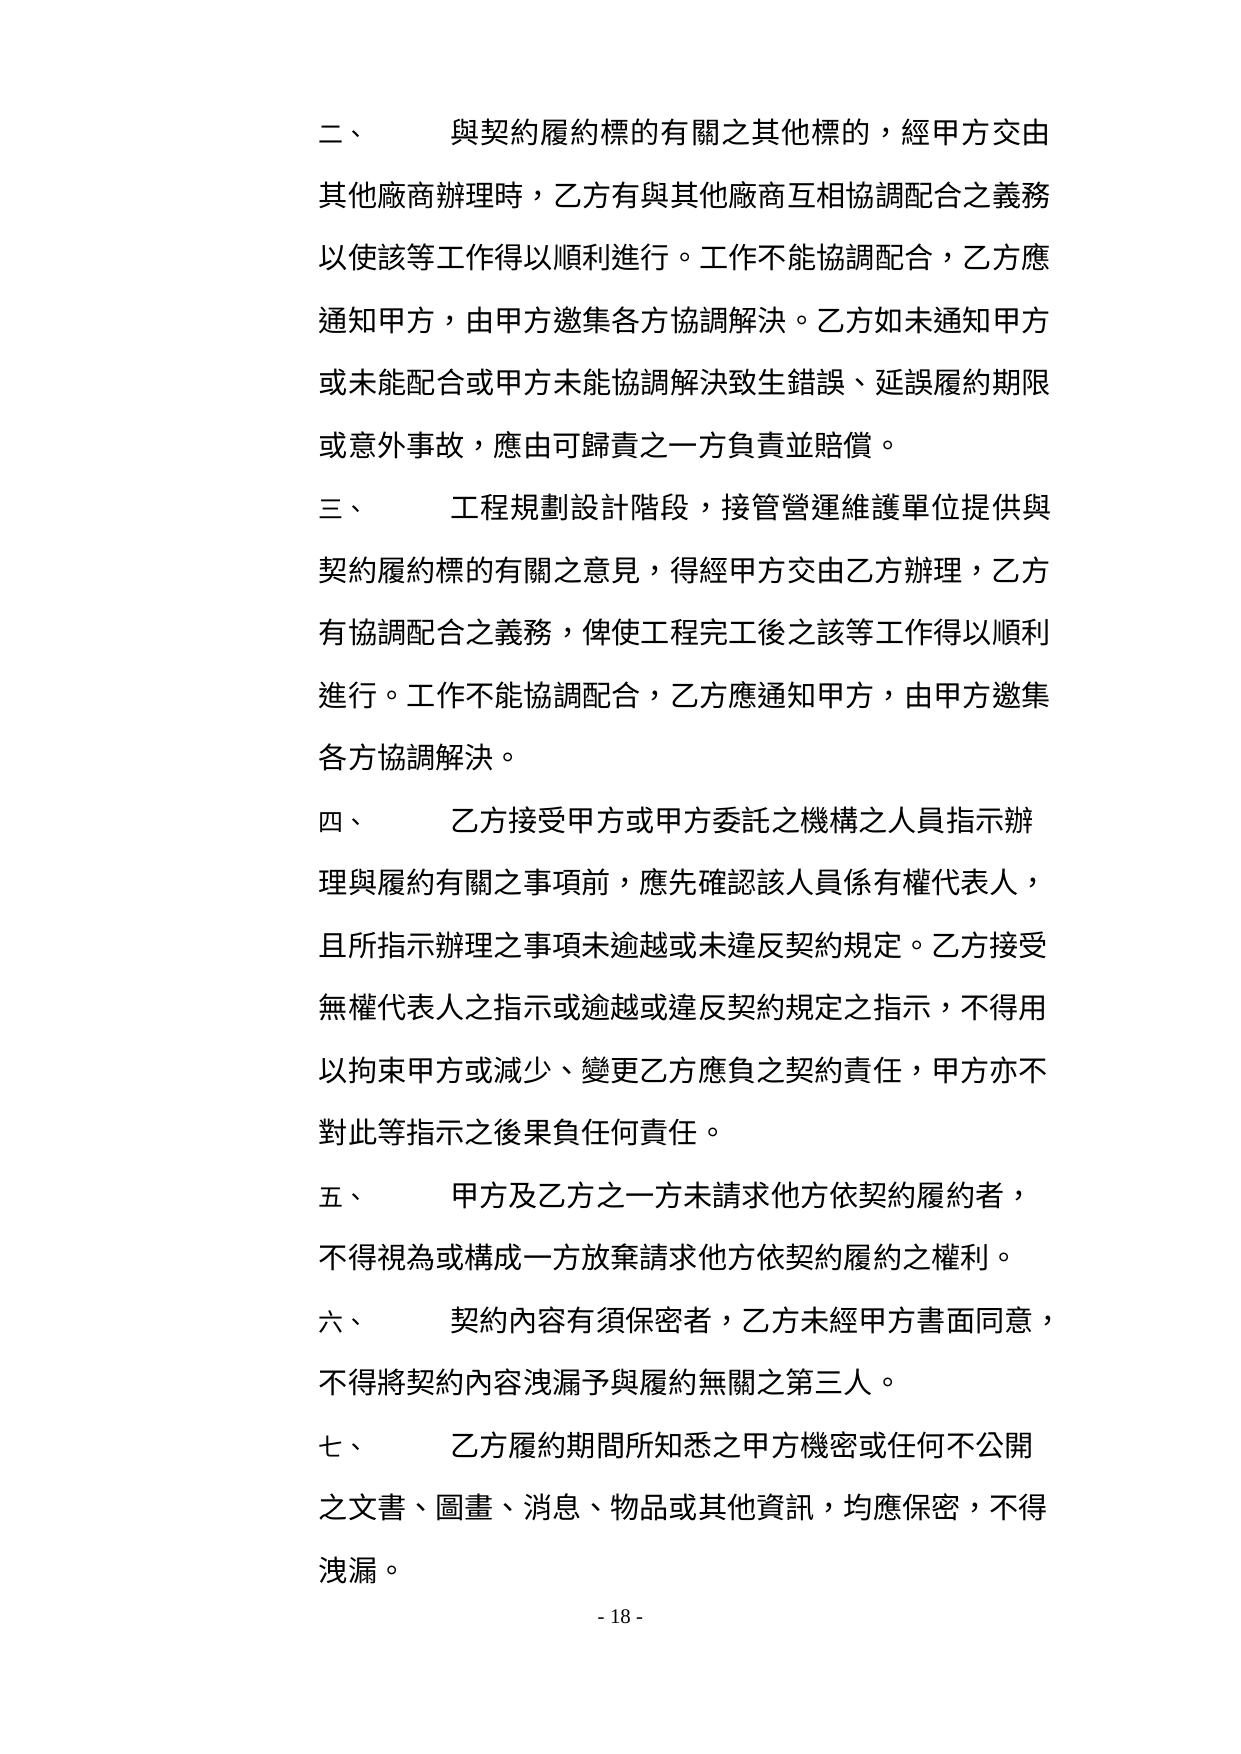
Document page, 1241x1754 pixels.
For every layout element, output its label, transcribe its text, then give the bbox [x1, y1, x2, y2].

list 甲方及乙方之一方未請求他方依契約履約者，不得視為或構成一方放棄請求他方依契約履約之權利。 [319, 1152, 1053, 1277]
list 乙方履約期間所知悉之甲方機密或任何不公開之文書、圖畫、消息、物品或其他資訊，均應保密，不得洩漏。 [319, 1402, 1053, 1589]
list 工程規劃設計階段，接管營運維護單位提供與契約履約標的有關之意見，得經甲方交由乙方辦理，乙方有協調配合之義務，俾使工程完工後之該等工作得以順利進行。工作不能協調配合，乙方應通知甲方，由甲方邀集各方協調解決。 [319, 464, 1053, 777]
list 契約內容有須保密者，乙方未經甲方書面同意，不得將契約內容洩漏予與履約無關之第三人。 [319, 1277, 1053, 1402]
list 與契約履約標的有關之其他標的，經甲方交由其他廠商辦理時，乙方有與其他廠商互相協調配合之義務，以使該等工作得以順利進行。工作不能協調配合，乙方應通知甲方，由甲方邀集各方協調解決。乙方如未通知甲方或未能配合或甲方未能協調解決致生錯誤、延誤履約期限或意外事故，應由可歸責之一方負責並賠償。 [319, 89, 1053, 464]
list 乙方接受甲方或甲方委託之機構之人員指示辦理與履約有關之事項前，應先確認該人員係有權代表人，且所指示辦理之事項未逾越或未違反契約規定。乙方接受無權代表人之指示或逾越或違反契約規定之指示，不得用以拘束甲方或減少、變更乙方應負之契約責任，甲方亦不對此等指示之後果負任何責任。 [319, 777, 1053, 1152]
